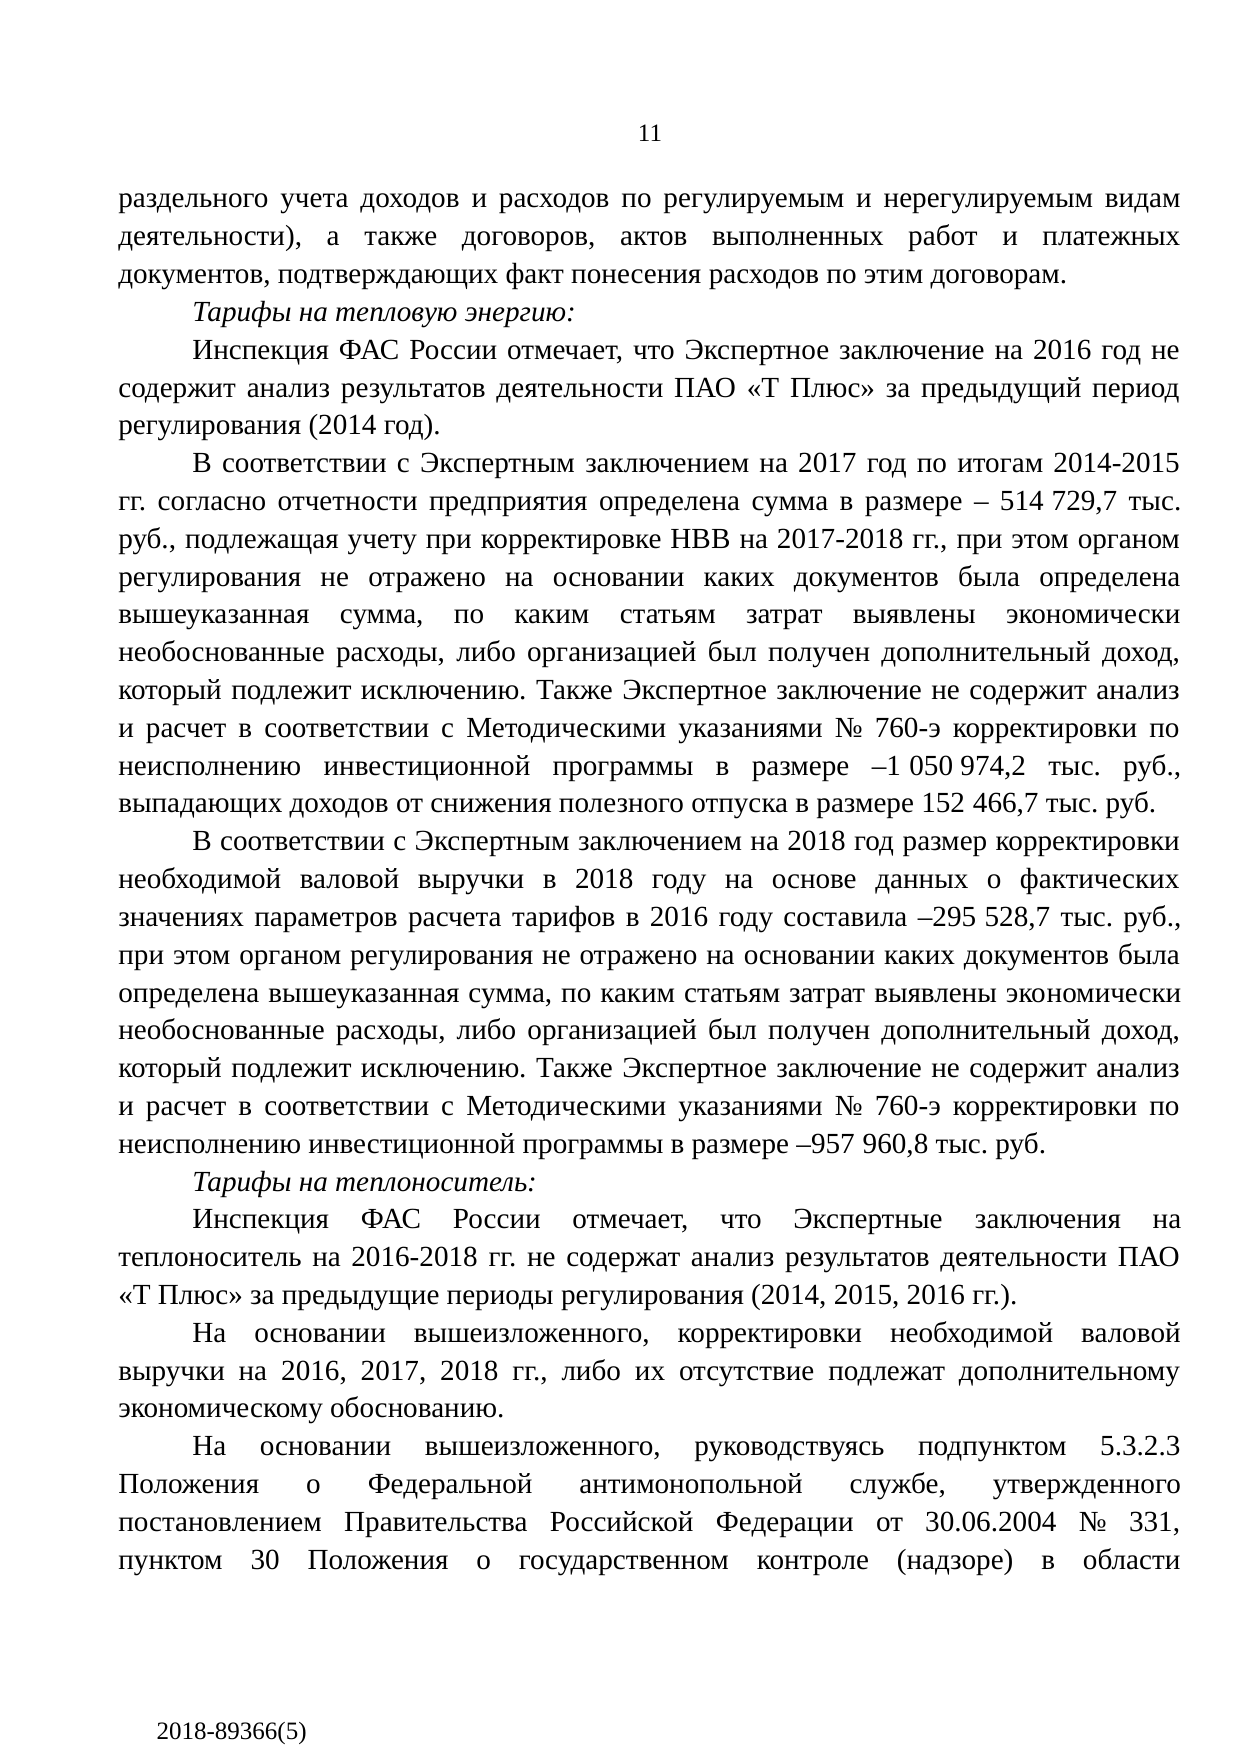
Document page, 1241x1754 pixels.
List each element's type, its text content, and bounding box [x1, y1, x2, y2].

text Инспекция ФАС России отмечает, что Экспертное заключение на 2016 год не содержит анализ результатов деятельности ПАО «Т Плюс» за предыдущий период регулирования (2014 год). [118, 328, 1181, 441]
text В соответствии с Экспертным заключением на 2018 год размер корректировки необходимой валовой выручки в 2018 году на основе данных о фактических значениях параметров расчета тарифов в 2016 году составила –295 528,7 тыс. руб., при этом органом регулирования не отражено на основании каких документов была определена вышеуказанная сумма, по каким статьям затрат выявлены экономически необоснованные расходы, либо организацией был получен дополнительный доход, который подлежит исключению. Также Экспертное заключение не содержит анализ и расчет в соответствии с Методическими указаниями № 760-э корректировки по неисполнению инвестиционной программы в размере –957 960,8 тыс. руб. [118, 819, 1181, 1159]
text На основании вышеизложенного, руководствуясь подпунктом 5.3.2.3 Положения о Федеральной антимонопольной службе, утвержденного постановлением Правительства Российской Федерации от 30.06.2004 № 331, пунктом 30 Положения о государственном контроле (надзоре) в области [118, 1424, 1181, 1575]
text раздельного учета доходов и расходов по регулируемым и нерегулируемым видам деятельности), а также договоров, актов выполненных работ и платежных документов, подтверждающих факт понесения расходов по этим договорам. [118, 176, 1181, 290]
text На основании вышеизложенного, корректировки необходимой валовой выручки на 2016, 2017, 2018 гг., либо их отсутствие подлежат дополнительному экономическому обоснованию. [118, 1311, 1181, 1424]
text Тарифы на теплоноситель: [118, 1159, 1181, 1197]
text В соответствии с Экспертным заключением на 2017 год по итогам 2014-2015 гг. согласно отчетности предприятия определена сумма в размере – 514 729,7 тыс. руб., подлежащая учету при корректировке НВВ на 2017-2018 гг., при этом органом регулирования не отражено на основании каких документов была определена вышеуказанная сумма, по каким статьям затрат выявлены экономически необоснованные расходы, либо организацией был получен дополнительный доход, который подлежит исключению. Также Экспертное заключение не содержит анализ и расчет в соответствии с Методическими указаниями № 760-э корректировки по неисполнению инвестиционной программы в размере –1 050 974,2 тыс. руб., выпадающих доходов от снижения полезного отпуска в размере 152 466,7 тыс. руб. [118, 441, 1181, 819]
text Тарифы на тепловую энергию: [118, 290, 1181, 328]
text Инспекция ФАС России отмечает, что Экспертные заключения на теплоноситель на 2016-2018 гг. не содержат анализ результатов деятельности ПАО «Т Плюс» за предыдущие периоды регулирования (2014, 2015, 2016 гг.). [118, 1197, 1181, 1311]
